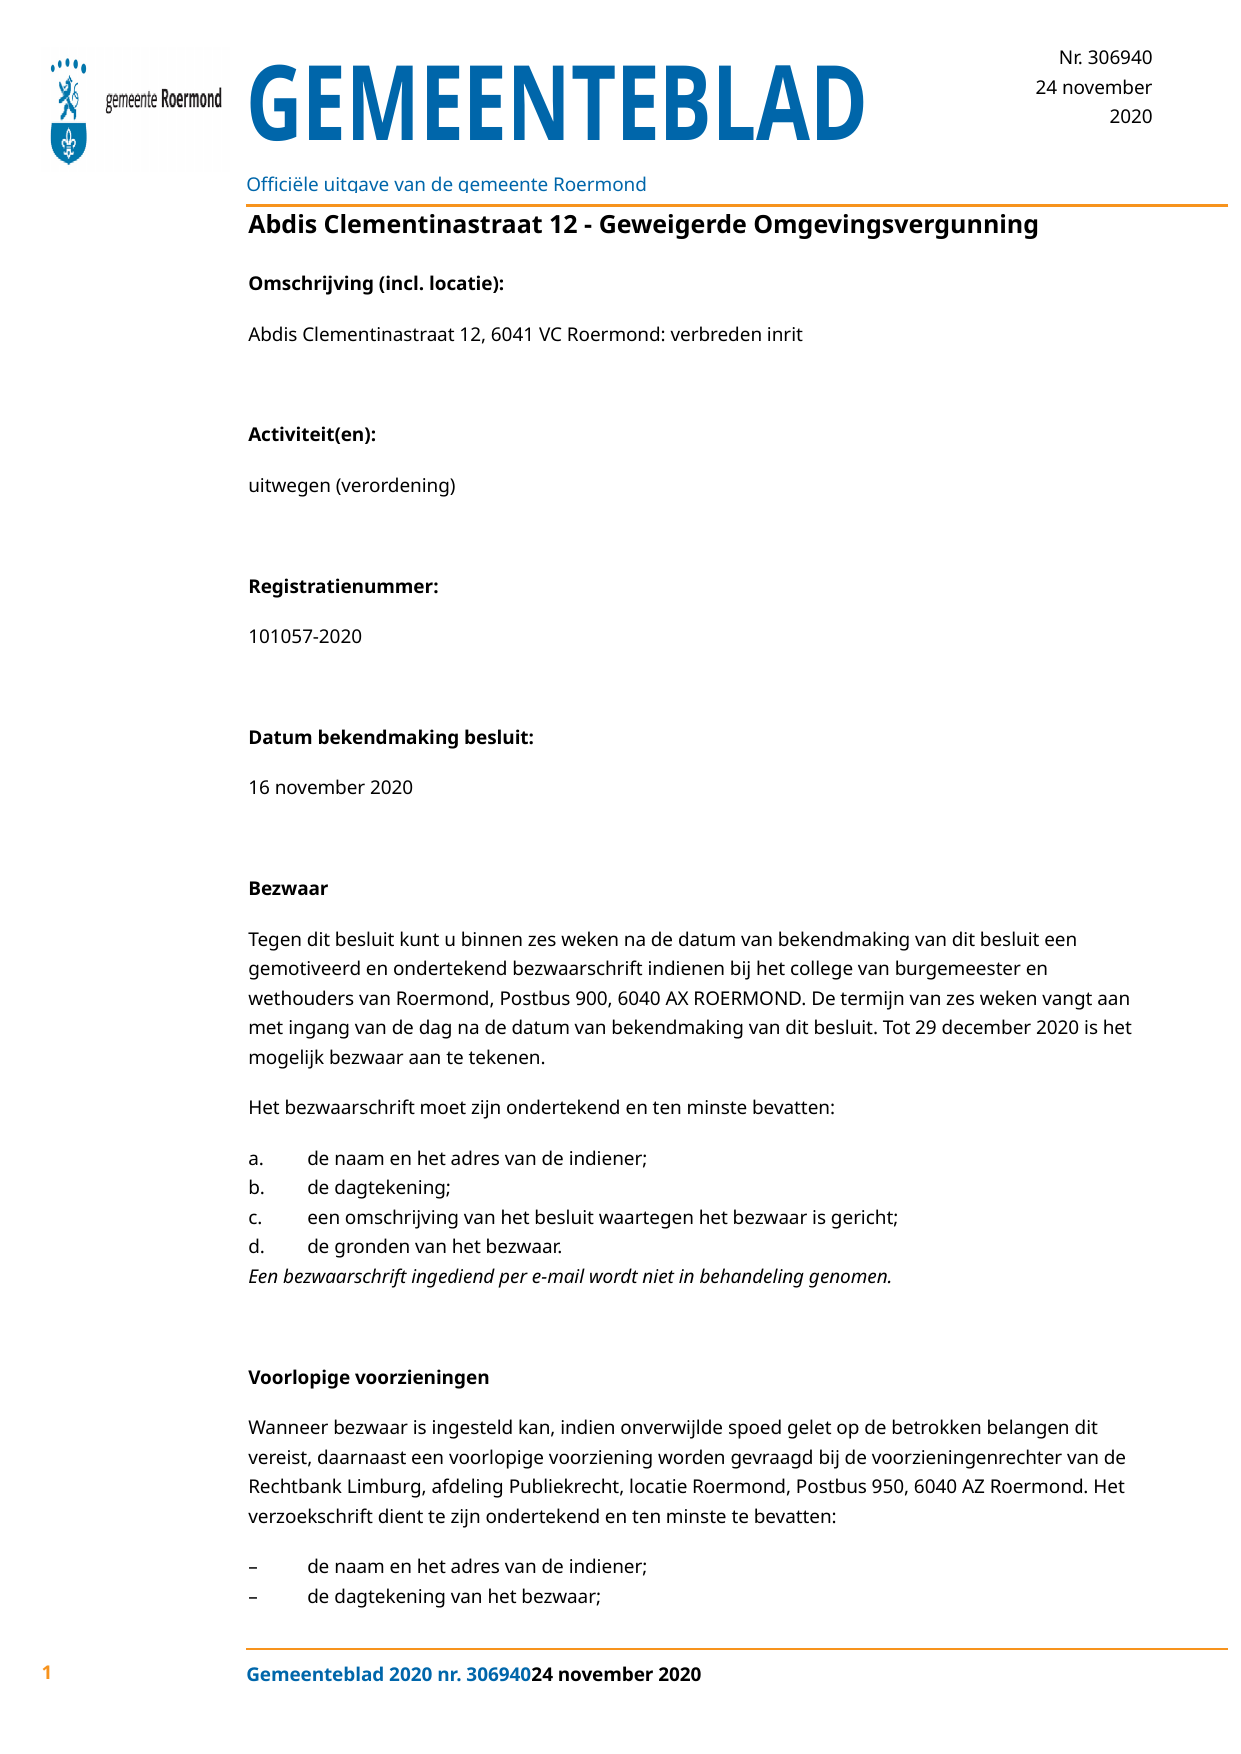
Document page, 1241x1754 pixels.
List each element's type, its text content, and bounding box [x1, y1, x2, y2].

text 16 november 2020 [248, 774, 1152, 800]
picture [41, 47, 231, 172]
text Datum bekendmaking besluit: [248, 724, 1152, 750]
text Abdis Clementinastraat 12 - Geweigerde Omgevingsvergunning [248, 207, 1152, 241]
text Abdis Clementinastraat 12, 6041 VC Roermond: verbreden inrit [248, 321, 1152, 346]
text Tegen dit besluit kunt u binnen zes weken na de datum van bekendmaking van dit besluit een gemotiveerd en ondertekend bezwaarschrift indienen bij het college van burgemeester en wethouders van Roermond, Postbus 900, 6040 AX ROERMOND. De termijn van zes weken vangt aan met ingang van de dag na de datum van bekendmaking van dit besluit. Tot 29 december 2020 is het mogelijk bezwaar aan te tekenen. [248, 926, 1152, 1070]
list de dagtekening van het bezwaar; [248, 1583, 1152, 1609]
text Registratienummer: [248, 573, 1152, 598]
list een omschrijving van het besluit waartegen het bezwaar is gericht; [248, 1204, 1152, 1230]
text Het bezwaarschrift moet zijn ondertekend en ten minste bevatten: [248, 1094, 1152, 1120]
text Voorlopige voorzieningen [248, 1364, 1152, 1390]
list de naam en het adres van de indiener; [248, 1145, 1152, 1171]
text Een bezwaarschrift ingediend per e-mail wordt niet in behandeling genomen. [248, 1263, 1152, 1289]
text 101057-2020 [248, 623, 1152, 649]
text Bezwaar [248, 875, 1152, 901]
list de dagtekening; [248, 1174, 1152, 1200]
text Activiteit(en): [248, 422, 1152, 447]
text Omschrijving (incl. locatie): [248, 270, 1152, 296]
text Wanneer bezwaar is ingesteld kan, indien onverwijlde spoed gelet op de betrokken belangen dit vereist, daarnaast een voorlopige voorziening worden gevraagd bij de voorzieningenrechter van de Rechtbank Limburg, afdeling Publiekrecht, locatie Roermond, Postbus 950, 6040 AZ Roermond. Het verzoekschrift dient te zijn ondertekend en ten minste te bevatten: [248, 1414, 1152, 1529]
list de naam en het adres van de indiener; [248, 1554, 1152, 1579]
text uitwegen (verordening) [248, 472, 1152, 498]
list de gronden van het bezwaar. [248, 1234, 1152, 1259]
